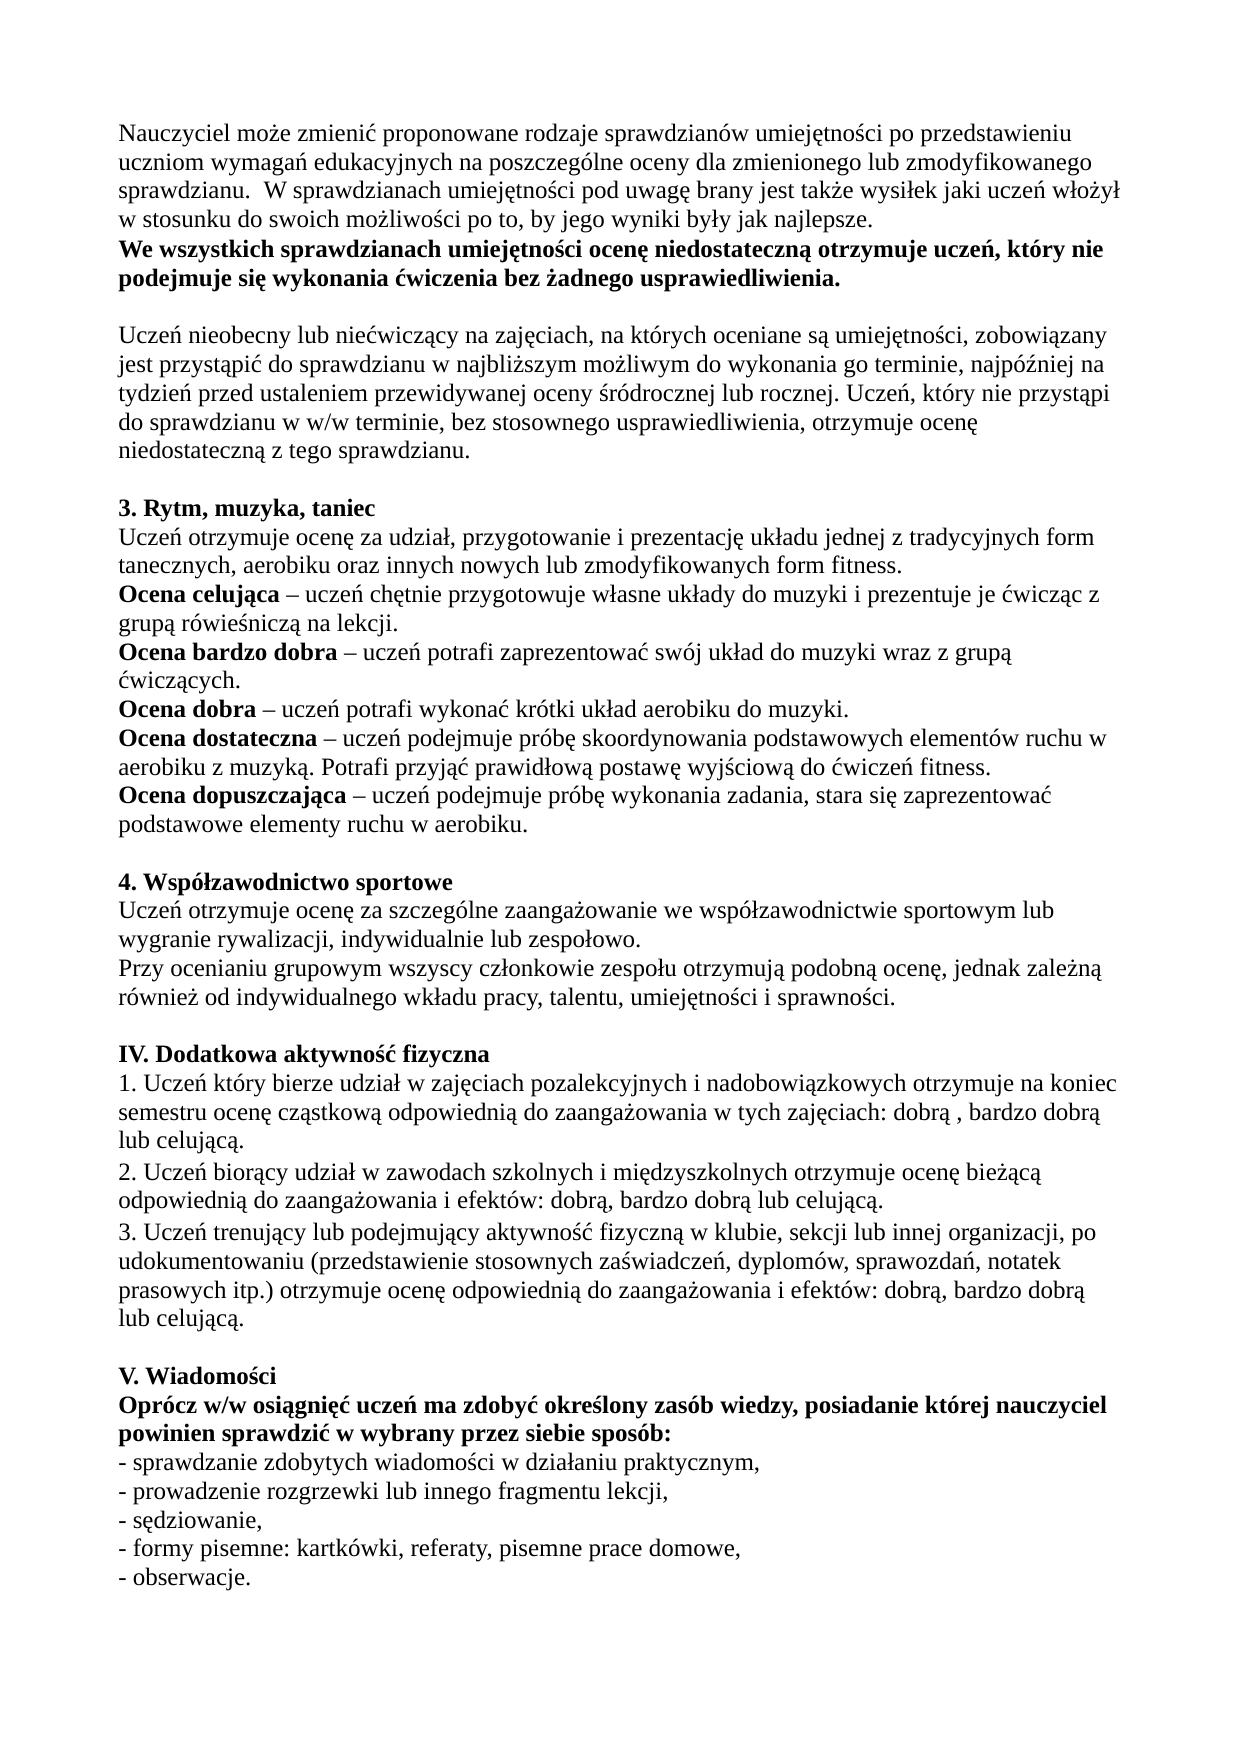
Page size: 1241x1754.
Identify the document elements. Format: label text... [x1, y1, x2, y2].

text Ocena dobra – uczeń potrafi wykonać krótki układ aerobiku do muzyki. [118, 694, 1122, 723]
text Ocena celująca – uczeń chętnie przygotowuje własne układy do muzyki i prezentuje je ćwicząc z grupą rówieśniczą na lekcji. [118, 579, 1122, 637]
text 3. Rytm, muzyka, taniec [118, 493, 1122, 522]
text Uczeń nieobecny lub niećwiczący na zajęciach, na których oceniane są umiejętności, zobowiązany jest przystąpić do sprawdzianu w najbliższym możliwym do wykonania go terminie, najpóźniej na tydzień przed ustaleniem przewidywanej oceny śródrocznej lub rocznej. Uczeń, który nie przystąpi do sprawdzianu w w/w terminie, bez stosownego usprawiedliwienia, otrzymuje ocenę niedostateczną z tego sprawdzianu. [118, 320, 1122, 464]
text Ocena dopuszczająca – uczeń podejmuje próbę wykonania zadania, stara się zaprezentować podstawowe elementy ruchu w aerobiku. [118, 780, 1122, 838]
text V. Wiadomości [118, 1361, 1122, 1390]
list - sędziowanie, [118, 1505, 1122, 1533]
text 4. Współzawodnictwo sportowe [118, 867, 1122, 895]
list - obserwacje. [118, 1562, 1122, 1591]
text Ocena bardzo dobra – uczeń potrafi zaprezentować swój układ do muzyki wraz z grupą ćwiczących. [118, 637, 1122, 694]
list - sprawdzanie zdobytych wiadomości w działaniu praktycznym, [118, 1447, 1122, 1476]
text Ocena dostateczna – uczeń podejmuje próbę skoordynowania podstawowych elementów ruchu w aerobiku z muzyką. Potrafi przyjąć prawidłową postawę wyjściową do ćwiczeń fitness. [118, 723, 1122, 780]
text IV. Dodatkowa aktywność fizyczna [118, 1039, 1122, 1068]
list - prowadzenie rozgrzewki lub innego fragmentu lekcji, [118, 1476, 1122, 1505]
text Uczeń otrzymuje ocenę za szczególne zaangażowanie we współzawodnictwie sportowym lub wygranie rywalizacji, indywidualnie lub zespołowo. [118, 895, 1122, 953]
text Uczeń otrzymuje ocenę za udział, przygotowanie i prezentację układu jednej z tradycyjnych form tanecznych, aerobiku oraz innych nowych lub zmodyfikowanych form fitness. [118, 522, 1122, 579]
text 3. Uczeń trenujący lub podejmujący aktywność fizyczną w klubie, sekcji lub innej organizacji, po udokumentowaniu (przedstawienie stosownych zaświadczeń, dyplomów, sprawozdań, notatek prasowych itp.) otrzymuje ocenę odpowiednią do zaangażowania i efektów: dobrą, bardzo dobrą lub celującą. [118, 1217, 1122, 1332]
text Oprócz w/w osiągnięć uczeń ma zdobyć określony zasób wiedzy, posiadanie której nauczyciel powinien sprawdzić w wybrany przez siebie sposób: [118, 1390, 1122, 1447]
text 1. Uczeń który bierze udział w zajęciach pozalekcyjnych i nadobowiązkowych otrzymuje na koniec semestru ocenę cząstkową odpowiednią do zaangażowania w tych zajęciach: dobrą , bardzo dobrą lub celującą. [118, 1068, 1122, 1154]
text We wszystkich sprawdzianach umiejętności ocenę niedostateczną otrzymuje uczeń, który nie podejmuje się wykonania ćwiczenia bez żadnego usprawiedliwienia. [118, 234, 1122, 292]
text 2. Uczeń biorący udział w zawodach szkolnych i międzyszkolnych otrzymuje ocenę bieżącą odpowiednią do zaangażowania i efektów: dobrą, bardzo dobrą lub celującą. [118, 1157, 1122, 1214]
text Nauczyciel może zmienić proponowane rodzaje sprawdzianów umiejętności po przedstawieniu uczniom wymagań edukacyjnych na poszczególne oceny dla zmienionego lub zmodyfikowanego sprawdzianu. W sprawdzianach umiejętności pod uwagę brany jest także wysiłek jaki uczeń włożył w stosunku do swoich możliwości po to, by jego wyniki były jak najlepsze. [118, 118, 1122, 233]
list - formy pisemne: kartkówki, referaty, pisemne prace domowe, [118, 1533, 1122, 1562]
text Przy ocenianiu grupowym wszyscy członkowie zespołu otrzymują podobną ocenę, jednak zależną również od indywidualnego wkładu pracy, talentu, umiejętności i sprawności. [118, 953, 1122, 1010]
